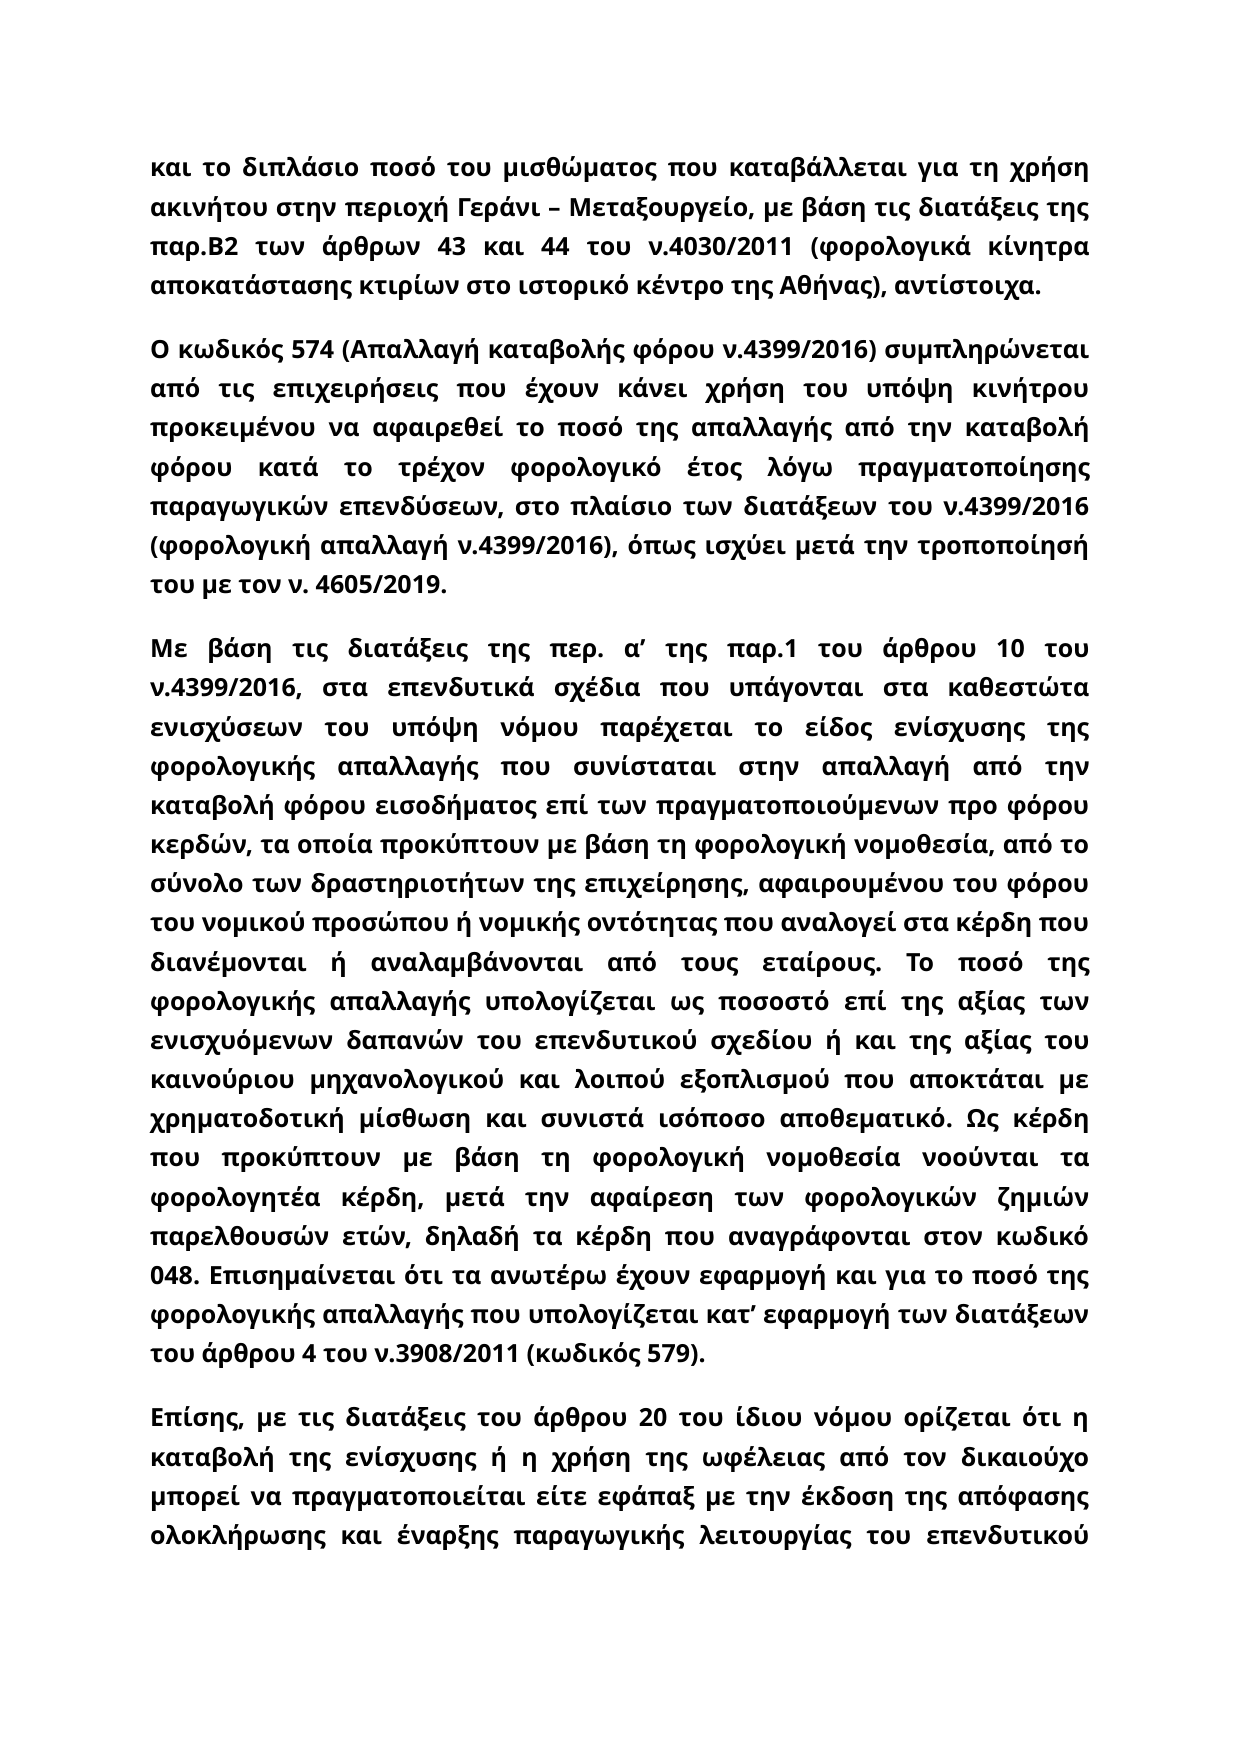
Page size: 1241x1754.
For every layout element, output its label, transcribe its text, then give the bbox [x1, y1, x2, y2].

text Με βάση τις διατάξεις της περ. α’ της παρ.1 του άρθρου 10 του ν.4399/2016, στα επενδυτικά σχέδια που υπάγονται στα καθεστώτα ενισχύσεων του υπόψη νόμου παρέχεται το είδος ενίσχυσης της φορολογικής απαλλαγής που συνίσταται στην απαλλαγή από την καταβολή φόρου εισοδήματος επί των πραγματοποιούμενων προ φόρου κερδών, τα οποία προκύπτουν με βάση τη φορολογική νομοθεσία, από το σύνολο των δραστηριοτήτων της επιχείρησης, αφαιρουμένου του φόρου του νομικού προσώπου ή νομικής οντότητας που αναλογεί στα κέρδη που διανέμονται ή αναλαμβάνονται από τους εταίρους. Το ποσό της φορολογικής απαλλαγής υπολογίζεται ως ποσοστό επί της αξίας των ενισχυόμενων δαπανών του επενδυτικού σχεδίου ή και της αξίας του καινούριου μηχανολογικού και λοιπού εξοπλισμού που αποκτάται με χρηματοδοτική μίσθωση και συνιστά ισόποσο αποθεματικό. Ως κέρδη που προκύπτουν με βάση τη φορολογική νομοθεσία νοούνται τα φορολογητέα κέρδη, μετά την αφαίρεση των φορολογικών ζημιών παρελθουσών ετών, δηλαδή τα κέρδη που αναγράφονται στον κωδικό 048. Επισημαίνεται ότι τα ανωτέρω έχουν εφαρμογή και για το ποσό της φορολογικής απαλλαγής που υπολογίζεται κατ’ εφαρμογή των διατάξεων του άρθρου 4 του ν.3908/2011 (κωδικός 579). [150, 631, 1090, 1370]
text Επίσης, με τις διατάξεις του άρθρου 20 του ίδιου νόμου ορίζεται ότι η καταβολή της ενίσχυσης ή η χρήση της ωφέλειας από τον δικαιούχο μπορεί να πραγματοποιείται είτε εφάπαξ με την έκδοση της απόφασης ολοκλήρωσης και έναρξης παραγωγικής λειτουργίας του επενδυτικού [150, 1400, 1090, 1552]
text Ο κωδικός 574 (Απαλλαγή καταβολής φόρου ν.4399/2016) συμπληρώνεται από τις επιχειρήσεις που έχουν κάνει χρήση του υπόψη κινήτρου προκειμένου να αφαιρεθεί το ποσό της απαλλαγής από την καταβολή φόρου κατά το τρέχον φορολογικό έτος λόγω πραγματοποίησης παραγωγικών επενδύσεων, στο πλαίσιο των διατάξεων του ν.4399/2016 (φορολογική απαλλαγή ν.4399/2016), όπως ισχύει μετά την τροποποίησή του με τον ν. 4605/2019. [150, 332, 1090, 601]
text και το διπλάσιο ποσό του μισθώματος που καταβάλλεται για τη χρήση ακινήτου στην περιοχή Γεράνι – Μεταξουργείο, με βάση τις διατάξεις της παρ.Β2 των άρθρων 43 και 44 του ν.4030/2011 (φορολογικά κίνητρα αποκατάστασης κτιρίων στο ιστορικό κέντρο της Αθήνας), αντίστοιχα. [150, 150, 1090, 302]
